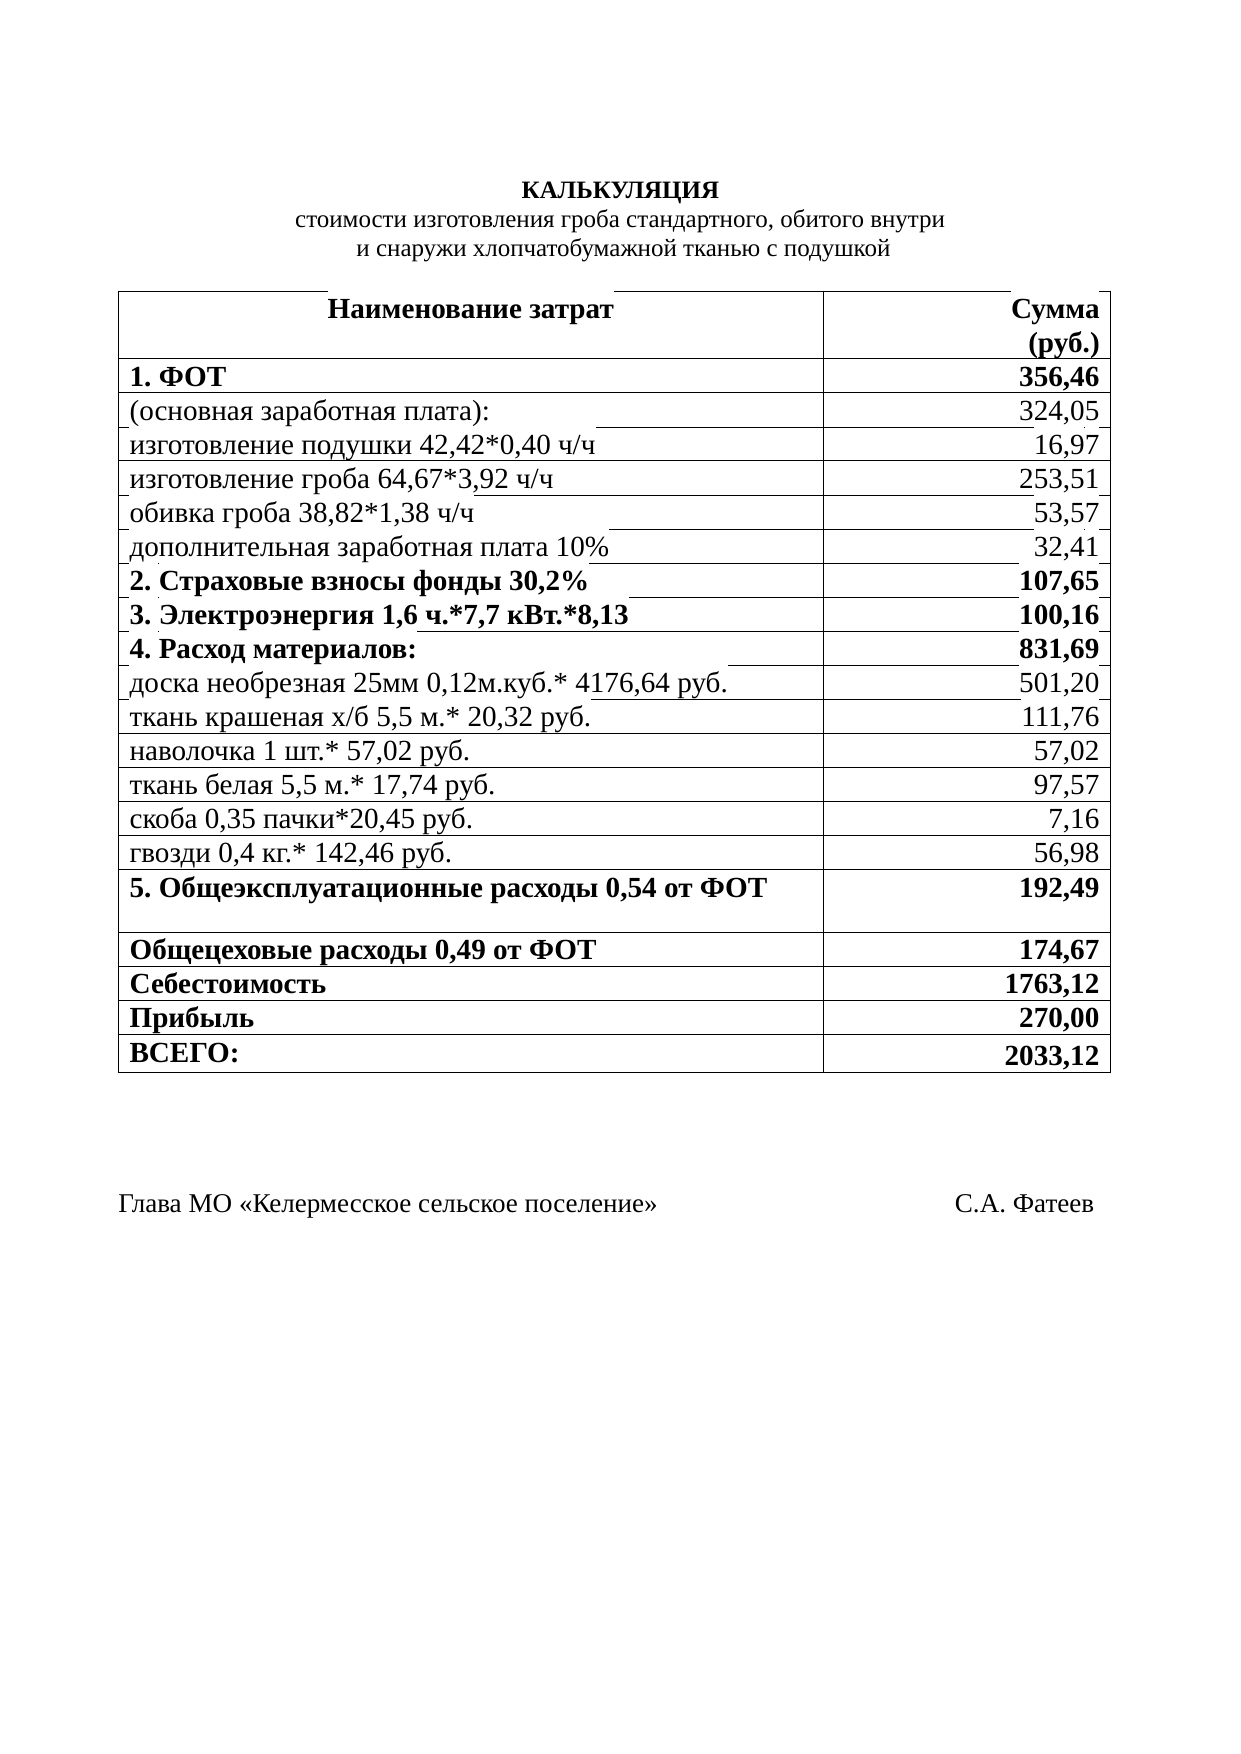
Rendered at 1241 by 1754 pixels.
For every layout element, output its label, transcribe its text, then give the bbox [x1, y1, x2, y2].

table_cell 53,57 [824, 496, 1110, 528]
table_cell изготовление подушки 42,42*0,40 ч/ч [119, 428, 823, 460]
table_cell 97,57 [824, 768, 1110, 801]
table_header Сумма (руб.) [824, 292, 1110, 358]
table_cell ткань белая 5,5 м.* 17,74 руб. [119, 768, 823, 801]
table_cell 100,16 [824, 598, 1110, 631]
table_cell 501,20 [824, 666, 1110, 699]
table_cell скоба 0,35 пачки*20,45 руб. [119, 802, 823, 835]
table_cell 4. Расход материалов: [119, 632, 823, 665]
table_cell 324,05 [824, 393, 1110, 426]
table_cell 7,16 [824, 802, 1110, 835]
text Глава МО «Келермесское сельское поселение» С.А. Фатеев [118, 1187, 1122, 1218]
table_cell ВСЕГО: [119, 1035, 823, 1072]
text КАЛЬКУЛЯЦИЯ [118, 176, 1122, 204]
table_cell гвозди 0,4 кг.* 142,46 руб. [119, 836, 823, 869]
table_cell 192,49 [824, 870, 1110, 932]
table_cell 270,00 [824, 1001, 1110, 1034]
table_cell Общецеховые расходы 0,49 от ФОТ [119, 933, 823, 966]
table_cell 111,76 [824, 700, 1110, 733]
table_cell 5. Общеэксплуатационные расходы 0,54 от ФОТ [119, 870, 823, 932]
table_cell 107,65 [824, 564, 1110, 597]
table_cell 831,69 [824, 632, 1110, 665]
table_cell изготовление гроба 64,67*3,92 ч/ч [119, 461, 823, 494]
table_cell доска необрезная 25мм 0,12м.куб.* 4176,64 руб. [119, 666, 823, 699]
table_cell 16,97 [824, 428, 1110, 460]
table_cell 32,41 [824, 530, 1110, 563]
table_cell 2. Страховые взносы фонды 30,2% [119, 564, 823, 597]
table_cell (основная заработная плата): [119, 393, 823, 426]
table_cell обивка гроба 38,82*1,38 ч/ч [119, 496, 823, 528]
table_cell 57,02 [824, 734, 1110, 767]
table_cell 356,46 [824, 359, 1110, 392]
table_cell 174,67 [824, 933, 1110, 966]
table_cell Себестоимость [119, 967, 823, 1000]
table_cell дополнительная заработная плата 10% [119, 530, 823, 563]
table_cell Прибыль [119, 1001, 823, 1034]
table_cell 2033,12 [824, 1035, 1110, 1072]
table_header Наименование затрат [119, 292, 823, 358]
table_cell 253,51 [824, 461, 1110, 494]
table_cell 3. Электроэнергия 1,6 ч.*7,7 кВт.*8,13 [119, 598, 823, 631]
table_cell 56,98 [824, 836, 1110, 869]
table_cell наволочка 1 шт.* 57,02 руб. [119, 734, 823, 767]
text и снаружи хлопчатобумажной тканью с подушкой [118, 233, 1122, 262]
text стоимости изготовления гроба стандартного, обитого внутри [118, 204, 1122, 233]
table_cell 1763,12 [824, 967, 1110, 1000]
table_cell 1. ФОТ [119, 359, 823, 392]
table_cell ткань крашеная х/б 5,5 м.* 20,32 руб. [119, 700, 823, 733]
